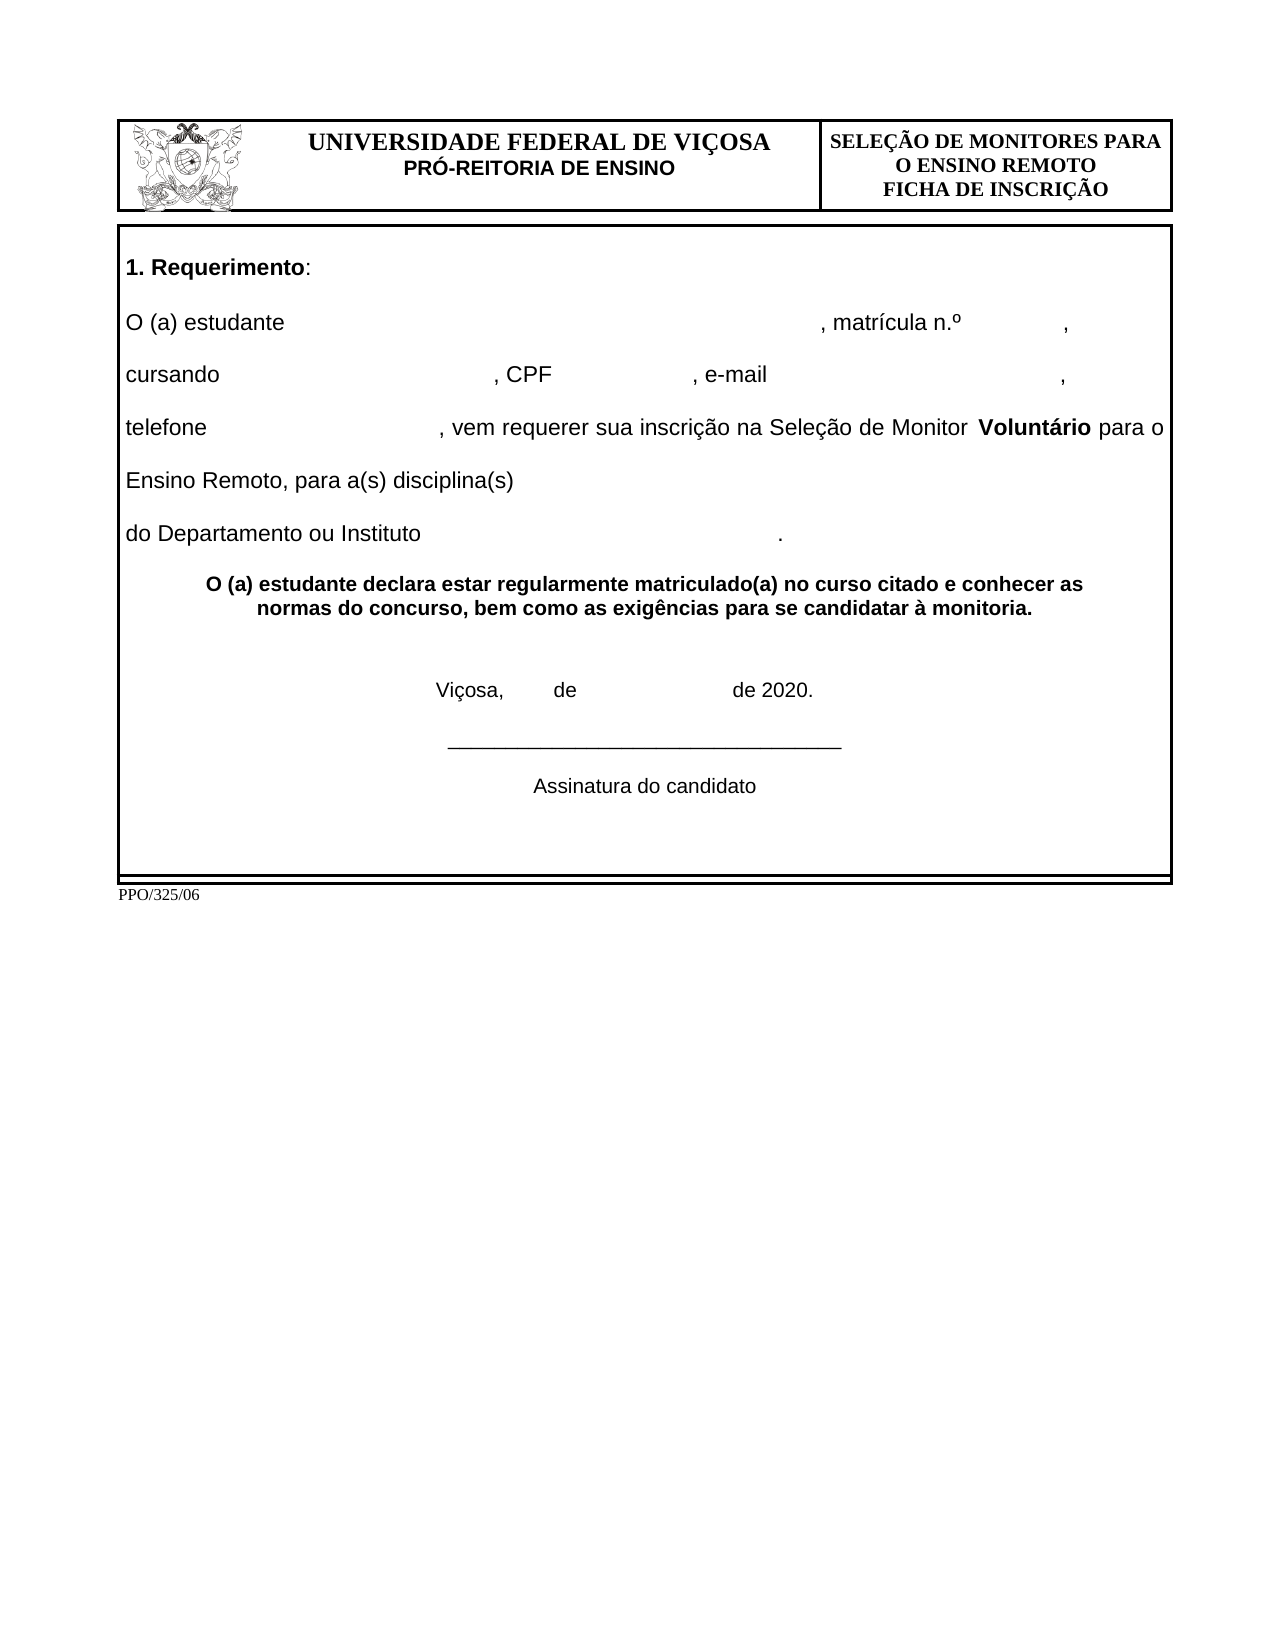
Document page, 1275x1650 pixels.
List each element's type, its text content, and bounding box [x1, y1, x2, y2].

table_header SELEÇÃO DE MONITORES PARA O ENSINO REMOTO FICHA DE INSCRIÇÃO [822, 122, 1170, 209]
table_header UNIVERSIDADE FEDERAL DE VIÇOSA PRÓ-REITORIA DE ENSINO [258, 122, 819, 209]
table_header [182, 136, 194, 143]
table_header [199, 188, 212, 200]
table_cell [120, 877, 1170, 882]
table_header [120, 122, 258, 209]
table_header [166, 199, 210, 209]
table_header [160, 160, 173, 180]
table_header [149, 173, 164, 186]
table_header [211, 173, 226, 187]
table_header [164, 188, 177, 200]
table_header 1. Requerimento: O (a) estudante , matrícula n.º , cursando , CPF , e-mail , telefone , vem requerer sua inscrição na Seleção de Monitor Voluntário para o Ensino Remoto, para a(s) disciplina(s) do Departamento ou Instituto . O (a) estudante declara estar regularmente matriculado(a) no curso citado e conhecer as normas do concurso, bem como as exigências para se candidatar à monitoria. Viçosa, de de 2020. __________________________________ Assinatura do candidato [120, 227, 1170, 874]
text PPO/325/06 [118, 885, 1157, 904]
table_header [203, 160, 215, 180]
